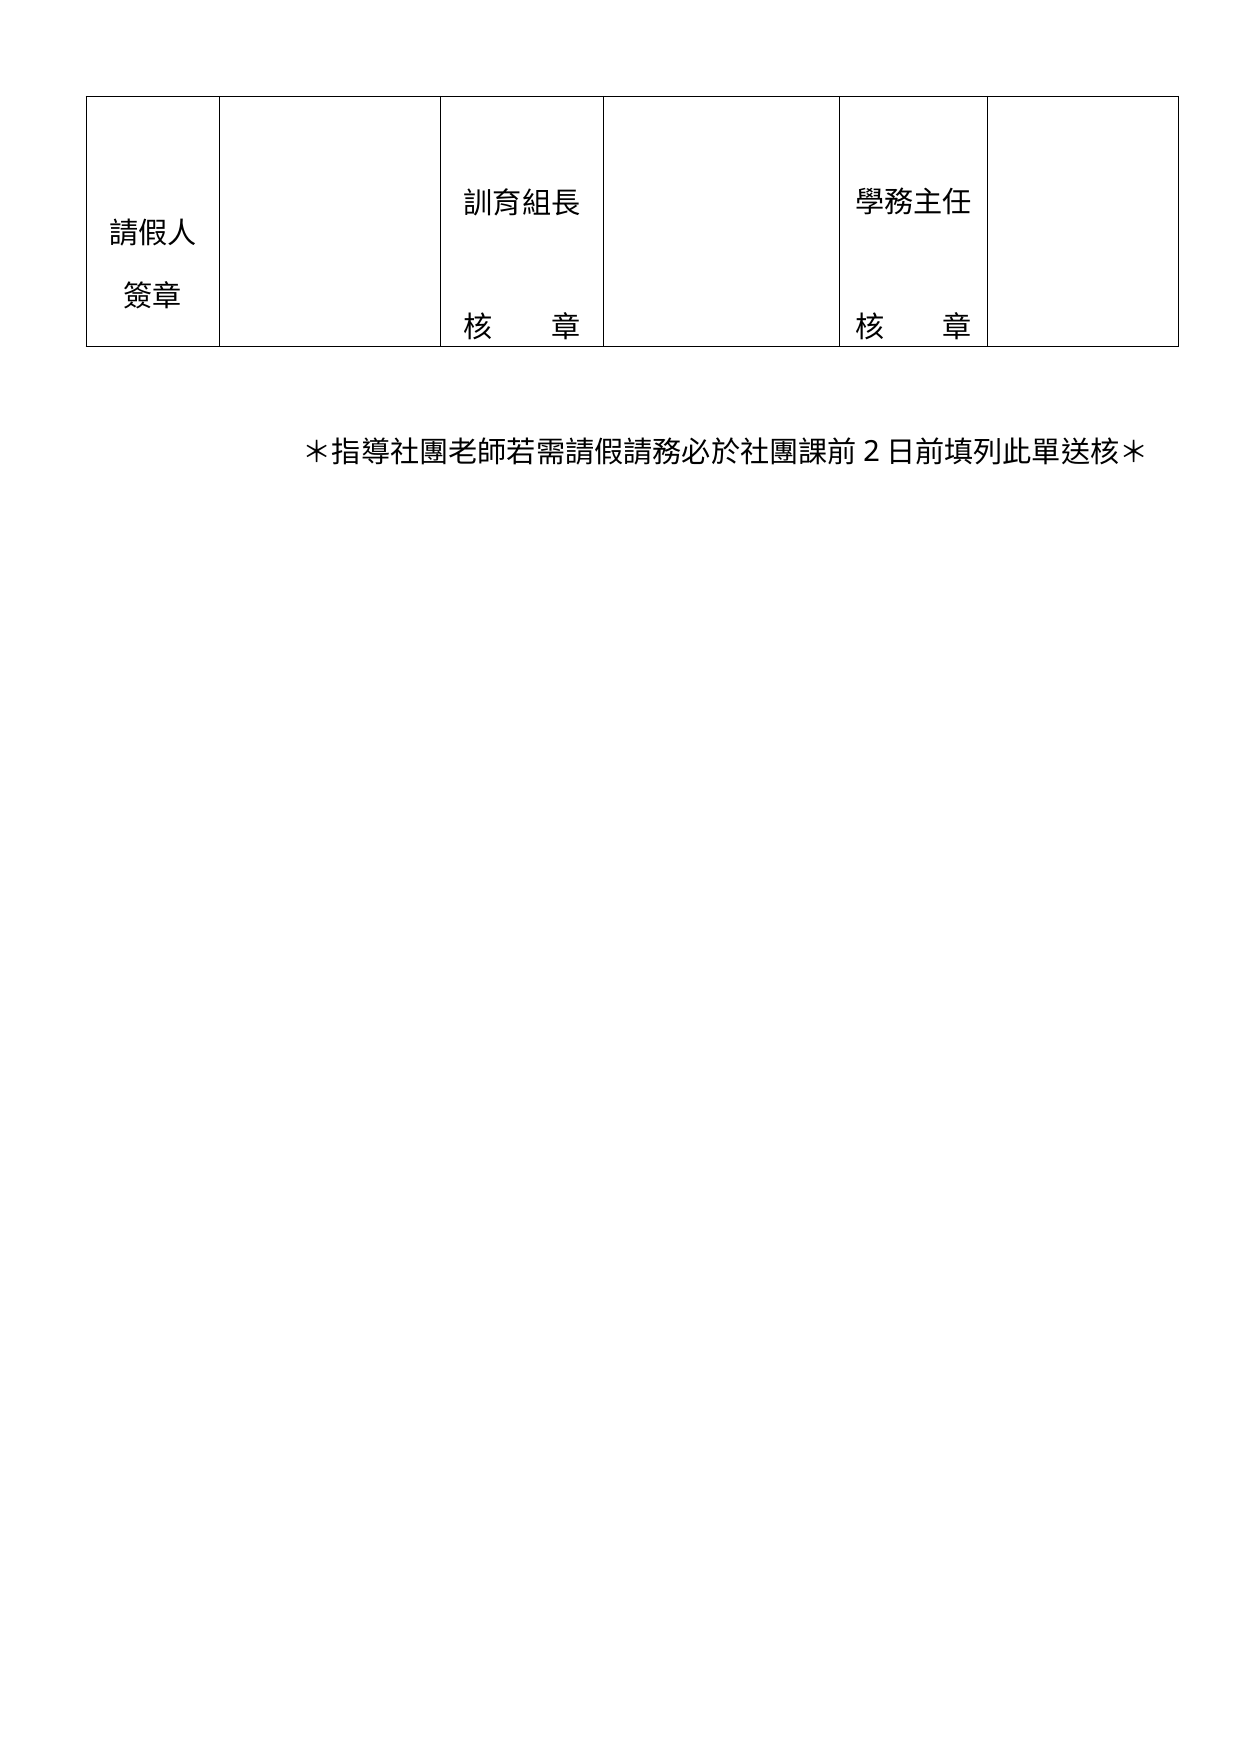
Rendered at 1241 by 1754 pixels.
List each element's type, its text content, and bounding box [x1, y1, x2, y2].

table_cell [604, 97, 839, 346]
table_cell 請假人 簽章 [87, 97, 219, 346]
table_cell [988, 97, 1178, 346]
table_cell 學務主任 核 章 [840, 97, 987, 346]
text ＊指導社團老師若需請假請務必於社團課前2日前填列此單送核＊ [75, 408, 1165, 471]
table_cell 訓育組長 核 章 [441, 97, 603, 346]
table_cell [220, 97, 440, 346]
